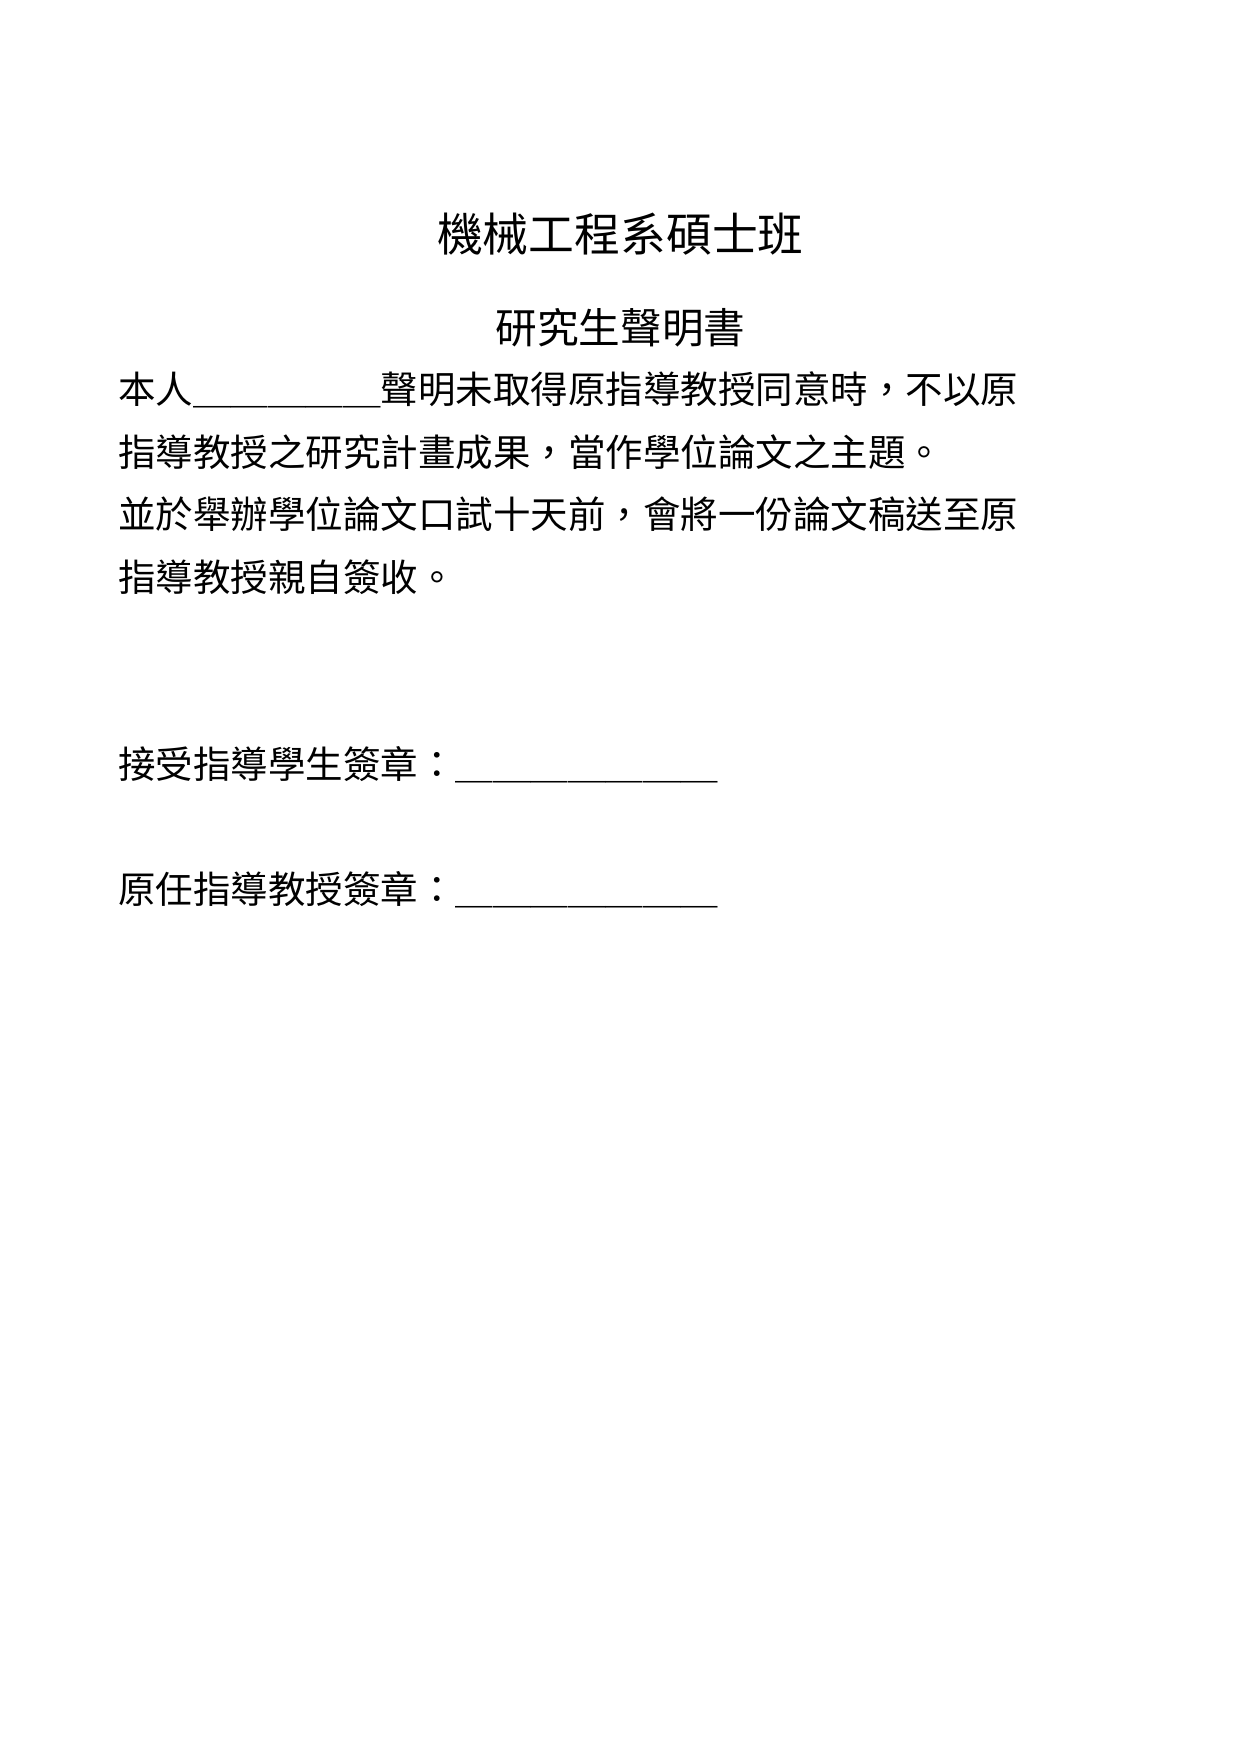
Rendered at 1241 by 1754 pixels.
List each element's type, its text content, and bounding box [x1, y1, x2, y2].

text 機械工程系碩士班 [118, 158, 1122, 283]
text 並於舉辦學位論文口試十天前，會將一份論文稿送至原 [118, 471, 1122, 533]
text 原任指導教授簽章：＿＿＿＿＿＿＿ [118, 846, 1122, 908]
text 指導教授之研究計畫成果，當作學位論文之主題。 [118, 408, 1122, 471]
text 研究生聲明書 [118, 283, 1122, 346]
text 指導教授親自簽收。 [118, 533, 1122, 596]
text 本人＿＿＿＿＿聲明未取得原指導教授同意時，不以原 [118, 346, 1122, 408]
text 接受指導學生簽章：＿＿＿＿＿＿＿ [118, 721, 1122, 783]
